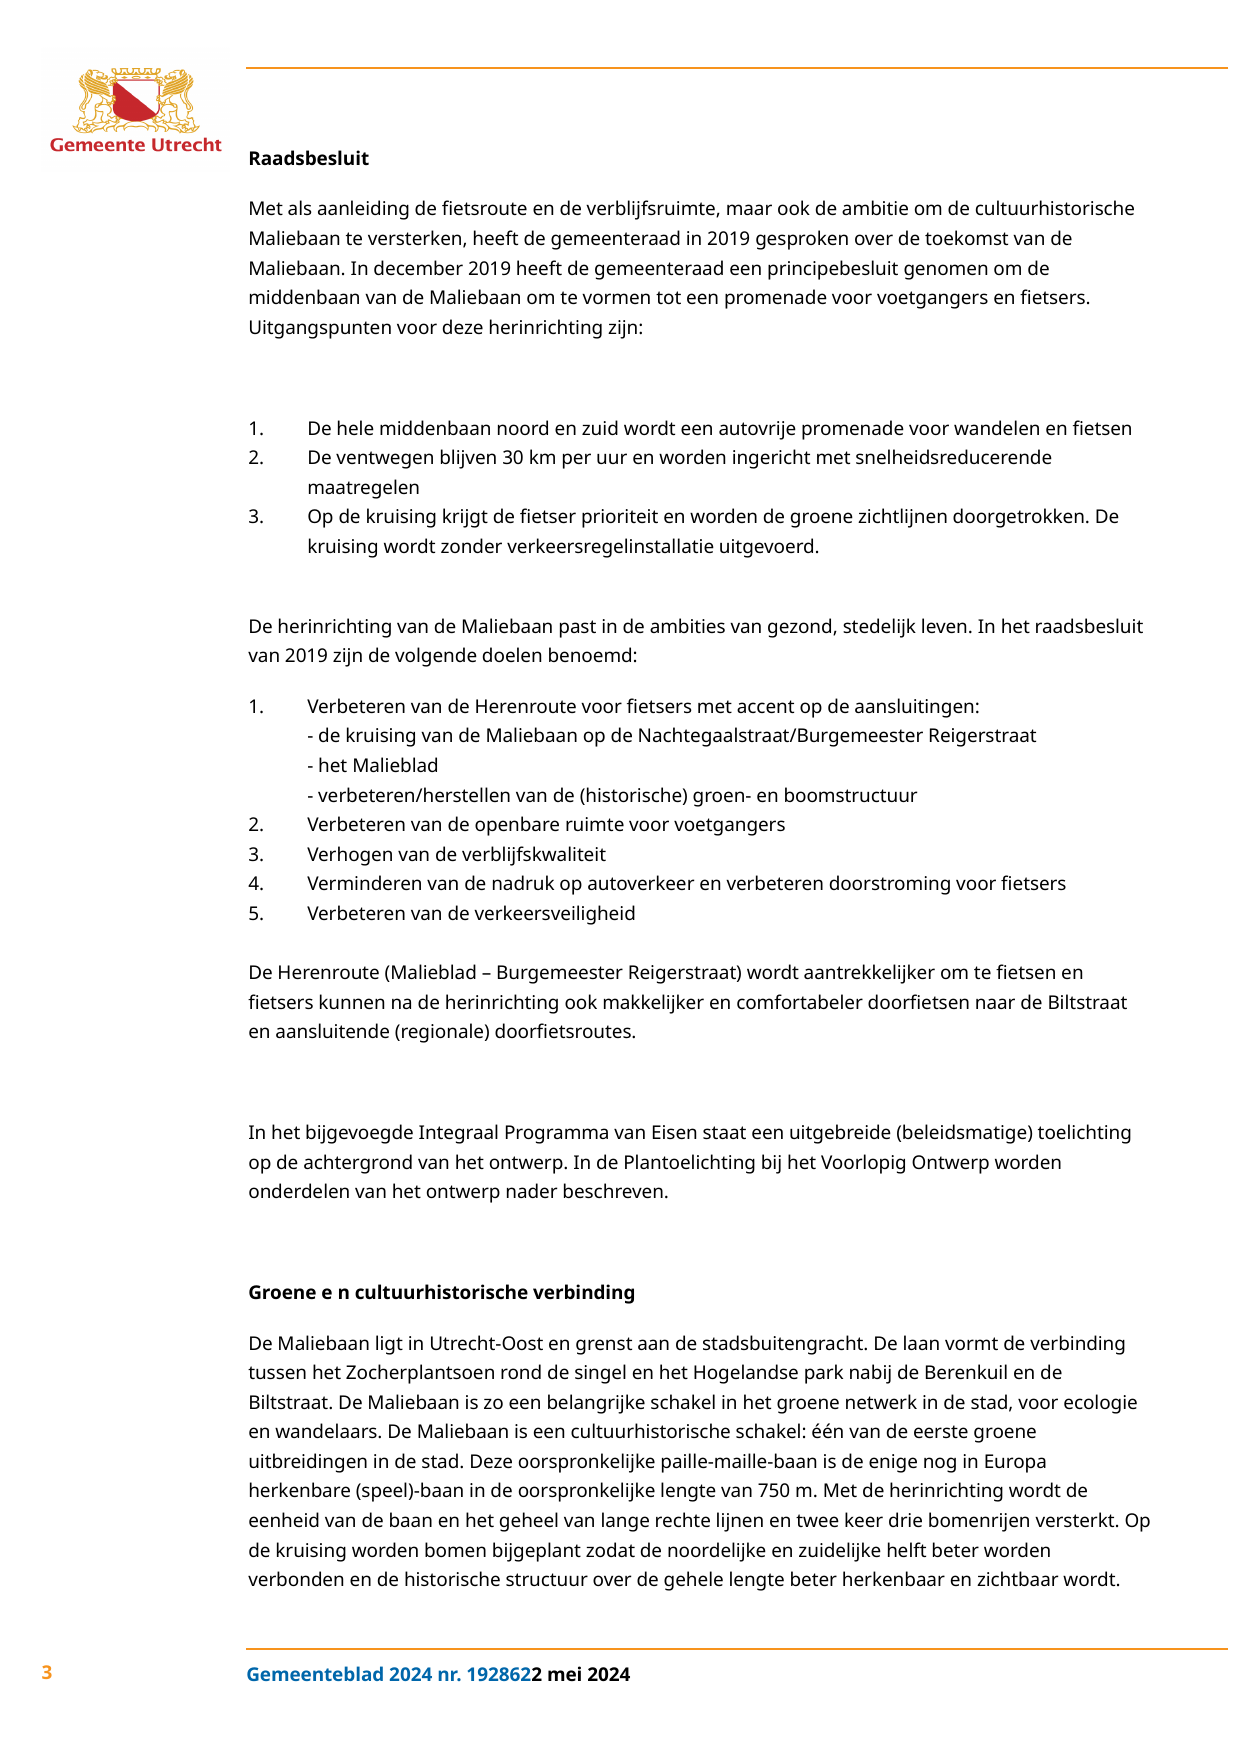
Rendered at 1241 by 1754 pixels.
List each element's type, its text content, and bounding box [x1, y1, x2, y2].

list - verbeteren/herstellen van de (historische) groen- en boomstructuur [248, 782, 1152, 808]
text Groene e n cultuurhistorische verbinding [248, 1279, 1152, 1305]
text De Maliebaan ligt in Utrecht-Oost en grenst aan de stadsbuitengracht. De laan vormt de verbinding tussen het Zocherplantsoen rond de singel en het Hogelandse park nabij de Berenkuil en de Biltstraat. De Maliebaan is zo een belangrijke schakel in het groene netwerk in de stad, voor ecologie en wandelaars. De Maliebaan is een cultuurhistorische schakel: één van de eerste groene uitbreidingen in de stad. Deze oorspronkelijke paille-maille-baan is de enige nog in Europa herkenbare (speel)-baan in de oorspronkelijke lengte van 750 m. Met de herinrichting wordt de eenheid van de baan en het geheel van lange rechte lijnen en twee keer drie bomenrijen versterkt. Op de kruising worden bomen bijgeplant zodat de noordelijke en zuidelijke helft beter worden verbonden en de historische structuur over de gehele lengte beter herkenbaar en zichtbaar wordt. [248, 1330, 1152, 1592]
list - het Malieblad [248, 752, 1152, 778]
text De herinrichting van de Maliebaan past in de ambities van gezond, stedelijk leven. In het raadsbesluit van 2019 zijn de volgende doelen benoemd: [248, 613, 1152, 668]
picture [41, 47, 231, 172]
list Verhogen van de verblijfskwaliteit [248, 841, 1152, 867]
list Verbeteren van de verkeersveiligheid [248, 900, 1152, 926]
list Verminderen van de nadruk op autoverkeer en verbeteren doorstroming voor fietsers [248, 871, 1152, 896]
list Verbeteren van de Herenroute voor fietsers met accent op de aansluitingen: [248, 693, 1152, 719]
list Verbeteren van de openbare ruimte voor voetgangers [248, 811, 1152, 837]
list De ventwegen blijven 30 km per uur en worden ingericht met snelheidsreducerende maatregelen [248, 444, 1152, 500]
text De Herenroute (Malieblad – Burgemeester Reigerstraat) wordt aantrekkelijker om te fietsen en fietsers kunnen na de herinrichting ook makkelijker en comfortabeler doorfietsen naar de Biltstraat en aansluitende (regionale) doorfietsroutes. [248, 959, 1152, 1044]
list - de kruising van de Maliebaan op de Nachtegaalstraat/Burgemeester Reigerstraat [248, 723, 1152, 748]
text In het bijgevoegde Integraal Programma van Eisen staat een uitgebreide (beleidsmatige) toelichting op de achtergrond van het ontwerp. In de Plantoelichting bij het Voorlopig Ontwerp worden onderdelen van het ontwerp nader beschreven. [248, 1119, 1152, 1204]
text Raadsbesluit [248, 145, 1152, 171]
list De hele middenbaan noord en zuid wordt een autovrije promenade voor wandelen en fietsen [248, 415, 1152, 441]
list Op de kruising krijgt de fietser prioriteit en worden de groene zichtlijnen doorgetrokken. De kruising wordt zonder verkeersregelinstallatie uitgevoerd. [248, 503, 1152, 559]
text Met als aanleiding de fietsroute en de verblijfsruimte, maar ook de ambitie om de cultuurhistorische Maliebaan te versterken, heeft de gemeenteraad in 2019 gesproken over de toekomst van de Maliebaan. In december 2019 heeft de gemeenteraad een principebesluit genomen om de middenbaan van de Maliebaan om te vormen tot een promenade voor voetgangers en fietsers. Uitgangspunten voor deze herinrichting zijn: [248, 196, 1152, 340]
